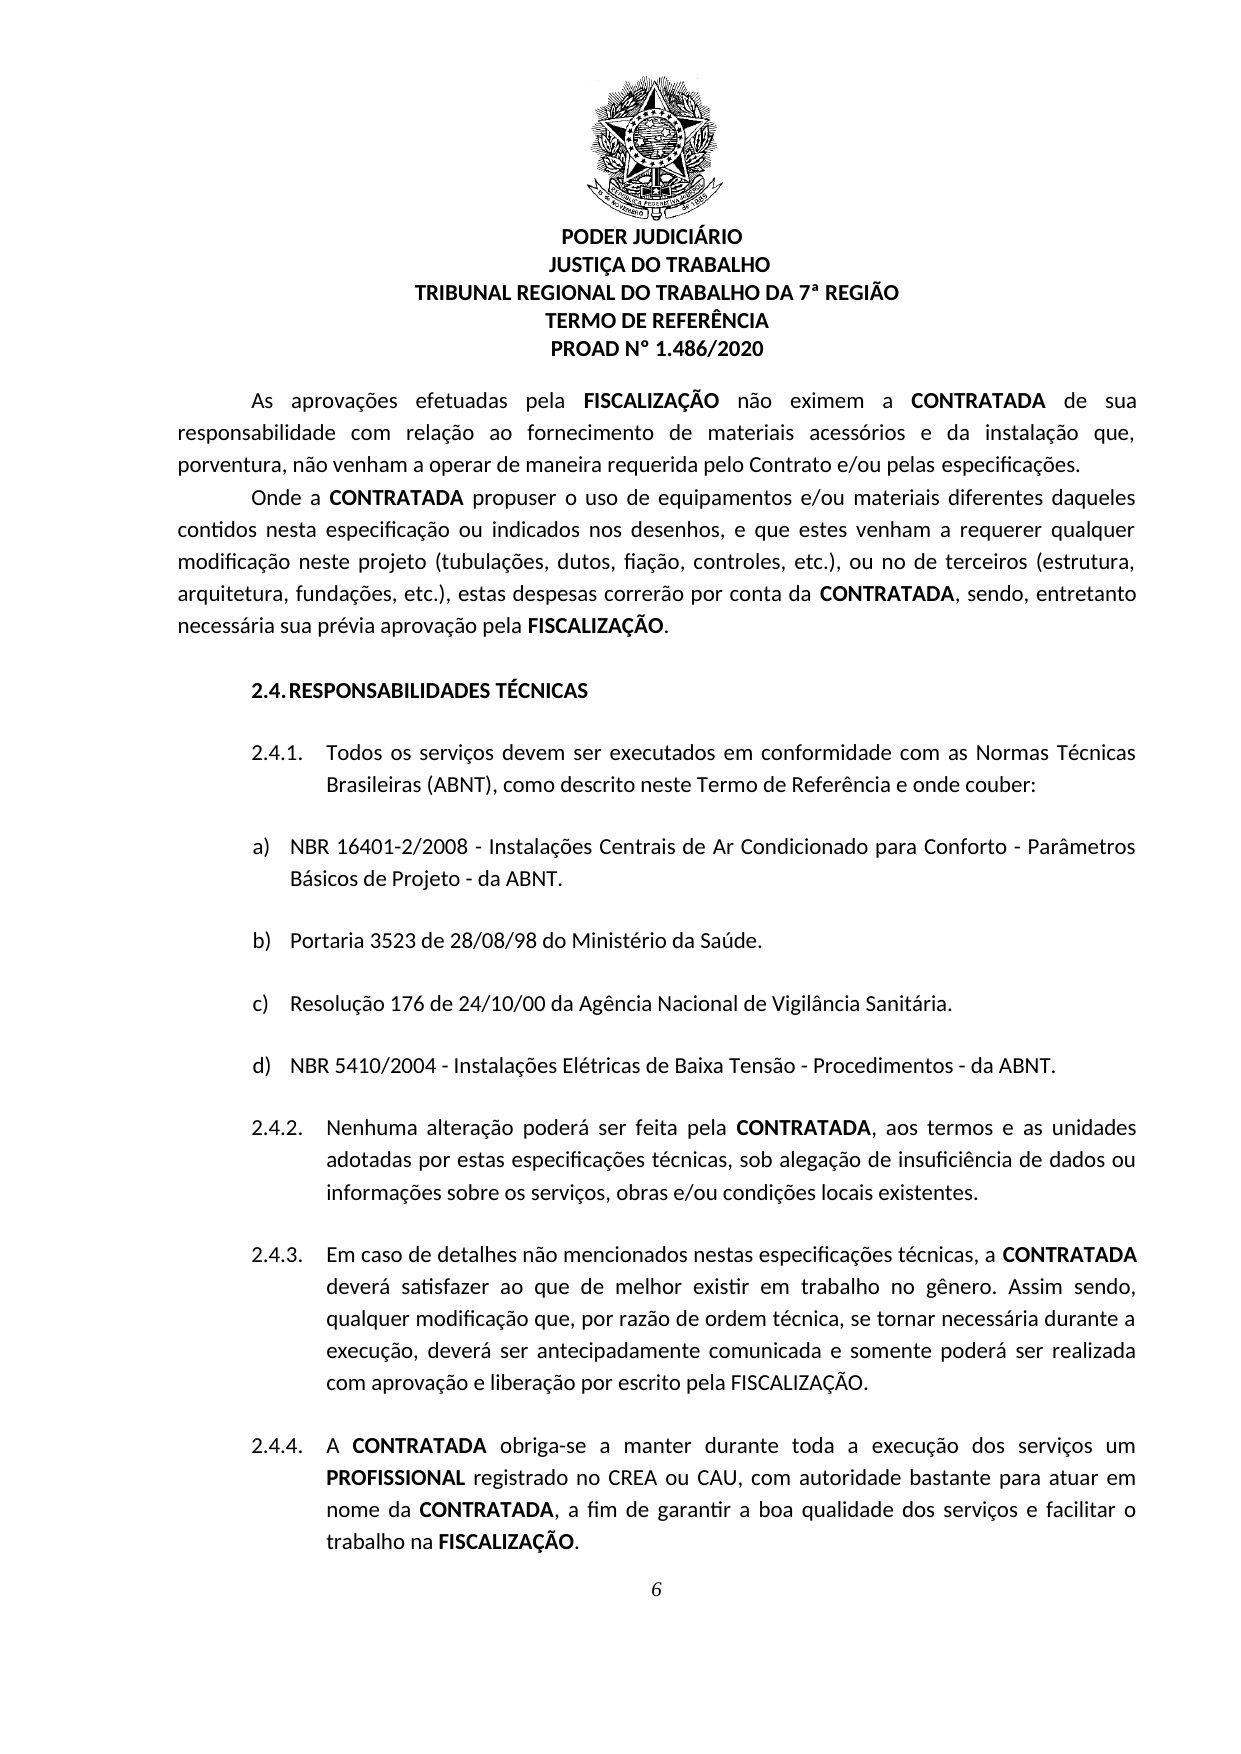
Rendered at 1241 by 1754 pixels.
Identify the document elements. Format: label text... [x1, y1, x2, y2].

list NBR 5410/2004 - Instalações Elétricas de Baixa Tensão - Procedimentos - da ABNT. [252, 1051, 1137, 1079]
list Resolução 176 de 24/10/00 da Agência Nacional de Vigilância Sanitária. [252, 989, 1137, 1017]
list Portaria 3523 de 28/08/98 do Ministério da Saúde. [252, 927, 1137, 955]
list Em caso de detalhes não mencionados nestas especificações técnicas, a CONTRATADA deverá satisfazer ao que de melhor existir em trabalho no gênero. Assim sendo, qualquer modificação que, por razão de ordem técnica, se tornar necessária durante a execução, deverá ser antecipadamente comunicada e somente poderá ser realizada com aprovação e liberação por escrito pela FISCALIZAÇÃO. [251, 1240, 1137, 1397]
list RESPONSABILIDADES TÉCNICAS [251, 676, 1137, 704]
list A CONTRATADA obriga-se a manter durante toda a execução dos serviços um PROFISSIONAL registrado no CREA ou CAU, com autoridade bastante para atuar em nome da CONTRATADA, a fim de garantir a boa qualidade dos serviços e facilitar o trabalho na FISCALIZAÇÃO. [251, 1431, 1137, 1555]
text As aprovações efetuadas pela FISCALIZAÇÃO não eximem a CONTRATADA de sua responsabilidade com relação ao fornecimento de materiais acessórios e da instalação que, porventura, não venham a operar de maneira requerida pelo Contrato e/ou pelas especificações. [177, 386, 1137, 478]
text Onde a CONTRATADA propuser o uso de equipamentos e/ou materiais diferentes daqueles contidos nesta especificação ou indicados nos desenhos, e que estes venham a requerer qualquer modificação neste projeto (tubulações, dutos, fiação, controles, etc.), ou no de terceiros (estrutura, arquitetura, fundações, etc.), estas despesas correrão por conta da CONTRATADA, sendo, entretanto necessária sua prévia aprovação pela FISCALIZAÇÃO. [177, 483, 1137, 639]
list NBR 16401-2/2008 - Instalações Centrais de Ar Condicionado para Conforto - Parâmetros Básicos de Projeto - da ABNT. [252, 832, 1137, 892]
list Nenhuma alteração poderá ser feita pela CONTRATADA, aos termos e as unidades adotadas por estas especificações técnicas, sob alegação de insuficiência de dados ou informações sobre os serviços, obras e/ou condições locais existentes. [251, 1113, 1137, 1206]
list Todos os serviços devem ser executados em conformidade com as Normas Técnicas Brasileiras (ABNT), como descrito neste Termo de Referência e onde couber: [251, 738, 1137, 798]
